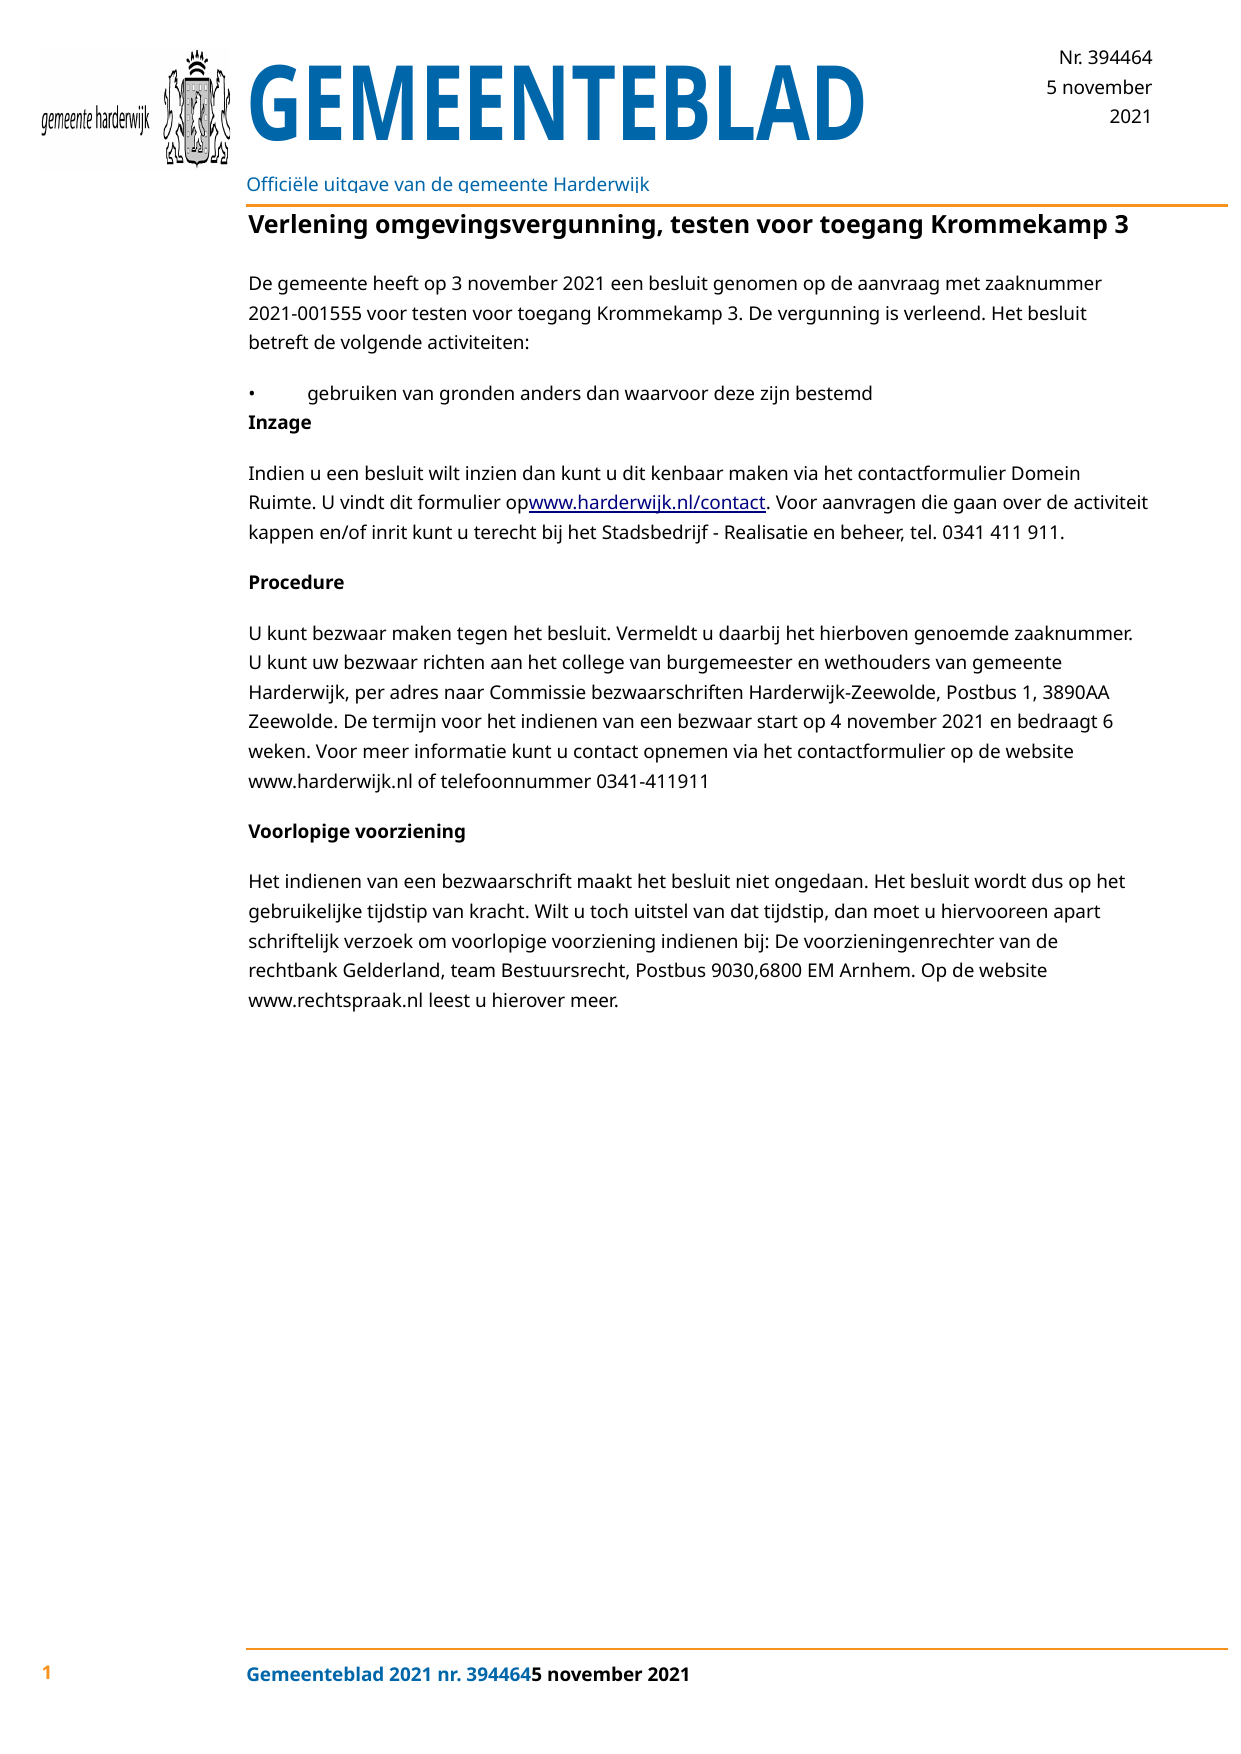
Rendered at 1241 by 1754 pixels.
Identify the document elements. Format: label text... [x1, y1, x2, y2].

text Inzage [248, 409, 1152, 435]
text U kunt bezwaar maken tegen het besluit. Vermeldt u daarbij het hierboven genoemde zaaknummer. U kunt uw bezwaar richten aan het college van burgemeester en wethouders van gemeente Harderwijk, per adres naar Commissie bezwaarschriften Harderwijk-Zeewolde, Postbus 1, 3890AA Zeewolde. De termijn voor het indienen van een bezwaar start op 4 november 2021 en bedraagt 6 weken. Voor meer informatie kunt u contact opnemen via het contactformulier op de website www.harderwijk.nl of telefoonnummer 0341-411911 [248, 620, 1152, 793]
text Het indienen van een bezwaarschrift maakt het besluit niet ongedaan. Het besluit wordt dus op het gebruikelijke tijdstip van kracht. Wilt u toch uitstel van dat tijdstip, dan moet u hiervooreen apart schriftelijk verzoek om voorlopige voorziening indienen bij: De voorzieningenrechter van de rechtbank Gelderland, team Bestuursrecht, Postbus 9030,6800 EM Arnhem. Op de website www.rechtspraak.nl leest u hierover meer. [248, 869, 1152, 1013]
picture [41, 47, 231, 172]
text Procedure [248, 569, 1152, 595]
text Indien u een besluit wilt inzien dan kunt u dit kenbaar maken via het contactformulier Domein Ruimte. U vindt dit formulier opwww.harderwijk.nl/contact. Voor aanvragen die gaan over de activiteit kappen en/of inrit kunt u terecht bij het Stadsbedrijf - Realisatie en beheer, tel. 0341 411 911. [248, 460, 1152, 545]
text Voorlopige voorziening [248, 818, 1152, 844]
text Verlening omgevingsvergunning, testen voor toegang Krommekamp 3 [248, 207, 1152, 241]
list gebruiken van gronden anders dan waarvoor deze zijn bestemd [248, 380, 1152, 406]
text De gemeente heeft op 3 november 2021 een besluit genomen op de aanvraag met zaaknummer 2021-001555 voor testen voor toegang Krommekamp 3. De vergunning is verleend. Het besluit betreft de volgende activiteiten: [248, 270, 1152, 355]
